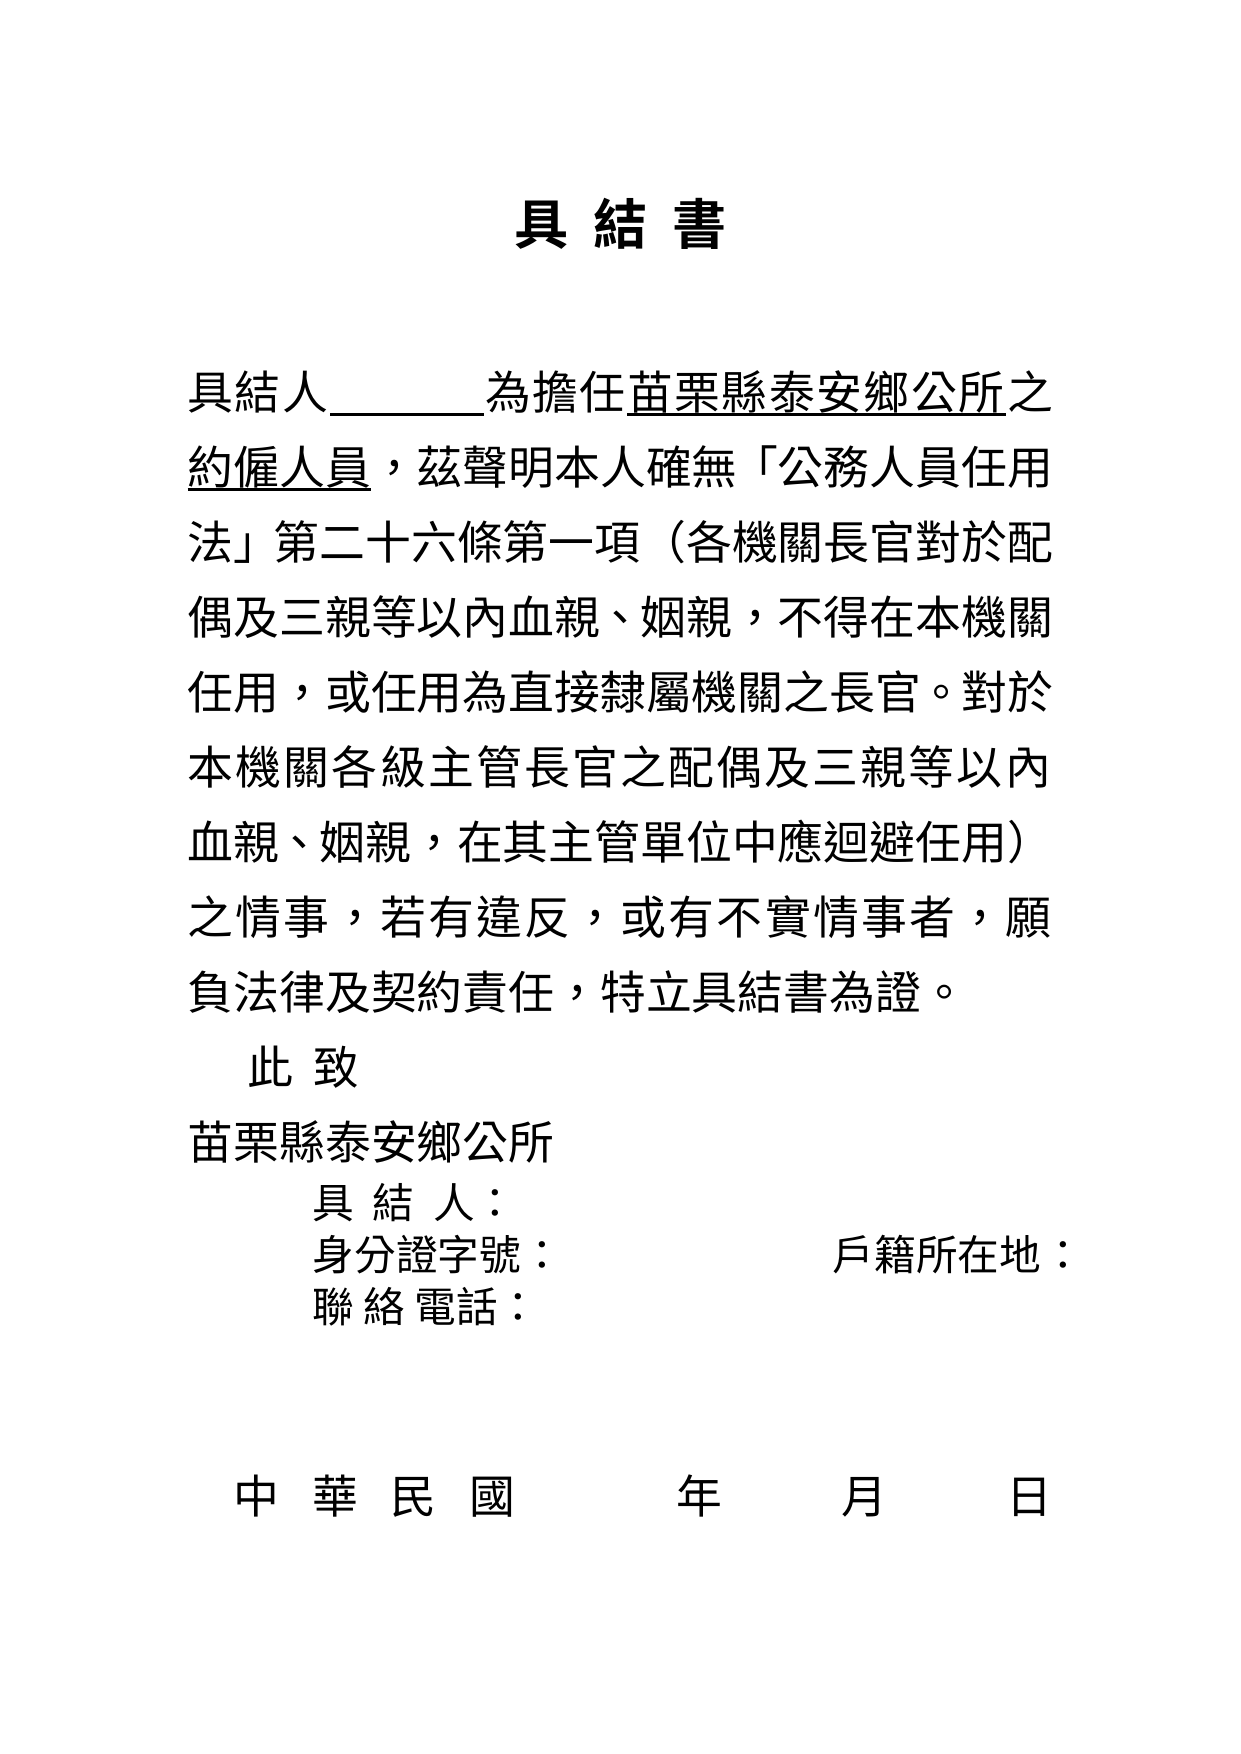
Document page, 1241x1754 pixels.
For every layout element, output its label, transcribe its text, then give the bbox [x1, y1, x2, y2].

text 具 結 書 [187, 164, 1053, 277]
text 具 結 人： [187, 1177, 1053, 1229]
text 具結人 為擔任苗栗縣泰安鄉公所之約僱人員，茲聲明本人確無「公務人員任用法」第二十六條第一項（各機關長官對於配偶及三親等以內血親、姻親，不得在本機關任用，或任用為直接隸屬機關之長官。對於本機關各級主管長官之配偶及三親等以內血親、姻親，在其主管單位中應迴避任用）之情事，若有違反，或有不實情事者，願負法律及契約責任，特立具結書為證。 [187, 352, 1053, 1027]
text 身分證字號： 戶籍所在地： [313, 1229, 1053, 1281]
text 聯 絡 電話： [187, 1281, 1053, 1333]
text 苗栗縣泰安鄉公所 [187, 1102, 1053, 1177]
text 此 致 [187, 1027, 1053, 1102]
text 中華民國 年 月 日 [187, 1456, 1053, 1531]
